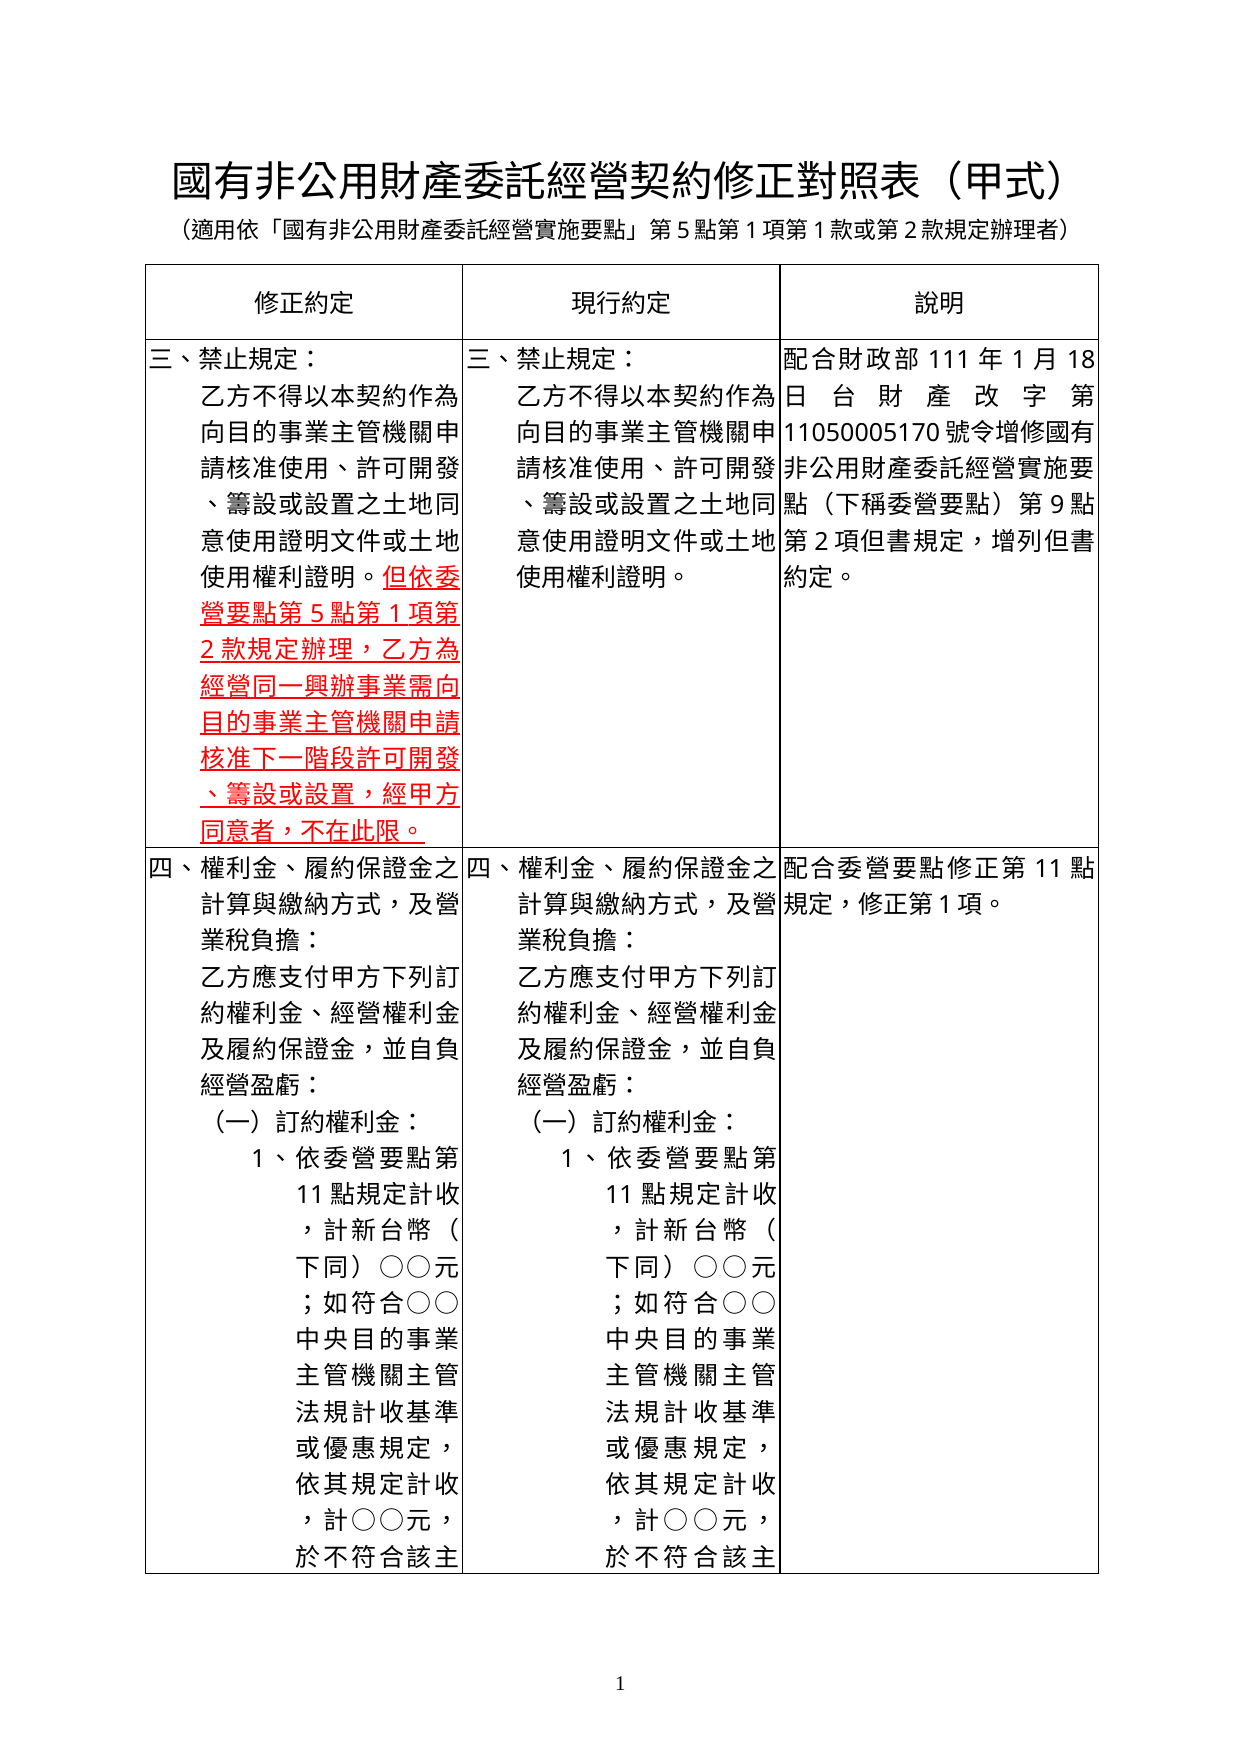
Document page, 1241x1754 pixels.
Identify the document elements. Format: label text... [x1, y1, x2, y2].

text 國有非公用財產委託經營契約修正對照表（甲式） [128, 148, 1109, 208]
table_cell 四、權利金、履約保證金之計算與繳納方式，及營業稅負擔： 乙方應支付甲方下列訂約權利金、經營權利金及履約保證金，並自負經營盈虧： （一）訂約權利金： 1、依委營要點第11點規定計收，計新台幣（下同）○○元；如符合○○中央目的事業主管機關主管法規計收基準或優惠規定，依其規定計收，計○○元，於不符合該主 [146, 848, 462, 1573]
table_header 修正約定 [146, 265, 462, 339]
table_cell 配合財政部111年1月18日台財產改字第11050005170號令增修國有非公用財產委託經營實施要點（下稱委營要點）第9點第2項但書規定，增列但書約定。 [781, 340, 1098, 847]
table_cell 四、權利金、履約保證金之計算與繳納方式，及營業稅負擔： 乙方應支付甲方下列訂約權利金、經營權利金及履約保證金，並自負經營盈虧： （一）訂約權利金： 1、依委營要點第11點規定計收，計新台幣（下同）○○元；如符合○○中央目的事業主管機關主管法規計收基準或優惠規定，依其規定計收，計○○元，於不符合該主 [463, 848, 779, 1573]
table_header 現行約定 [463, 265, 779, 339]
table_header 說明 [781, 265, 1098, 339]
table_cell 三、禁止規定： 乙方不得以本契約作為向目的事業主管機關申請核准使用、許可開發、籌設或設置之土地同意使用證明文件或土地使用權利證明。但依委營要點第5點第1項第2款規定辦理，乙方為經營同一興辦事業需向目的事業主管機關申請核准下一階段許可開發、籌設或設置，經甲方同意者，不在此限。 [146, 340, 462, 847]
text （適用依「國有非公用財產委託經營實施要點」第5點第1項第1款或第2款規定辦理者） [128, 212, 1109, 245]
table_cell 三、禁止規定： 乙方不得以本契約作為向目的事業主管機關申請核准使用、許可開發、籌設或設置之土地同意使用證明文件或土地使用權利證明。 [463, 340, 779, 847]
table_cell 配合委營要點修正第11點規定，修正第1項。 [781, 848, 1098, 1573]
